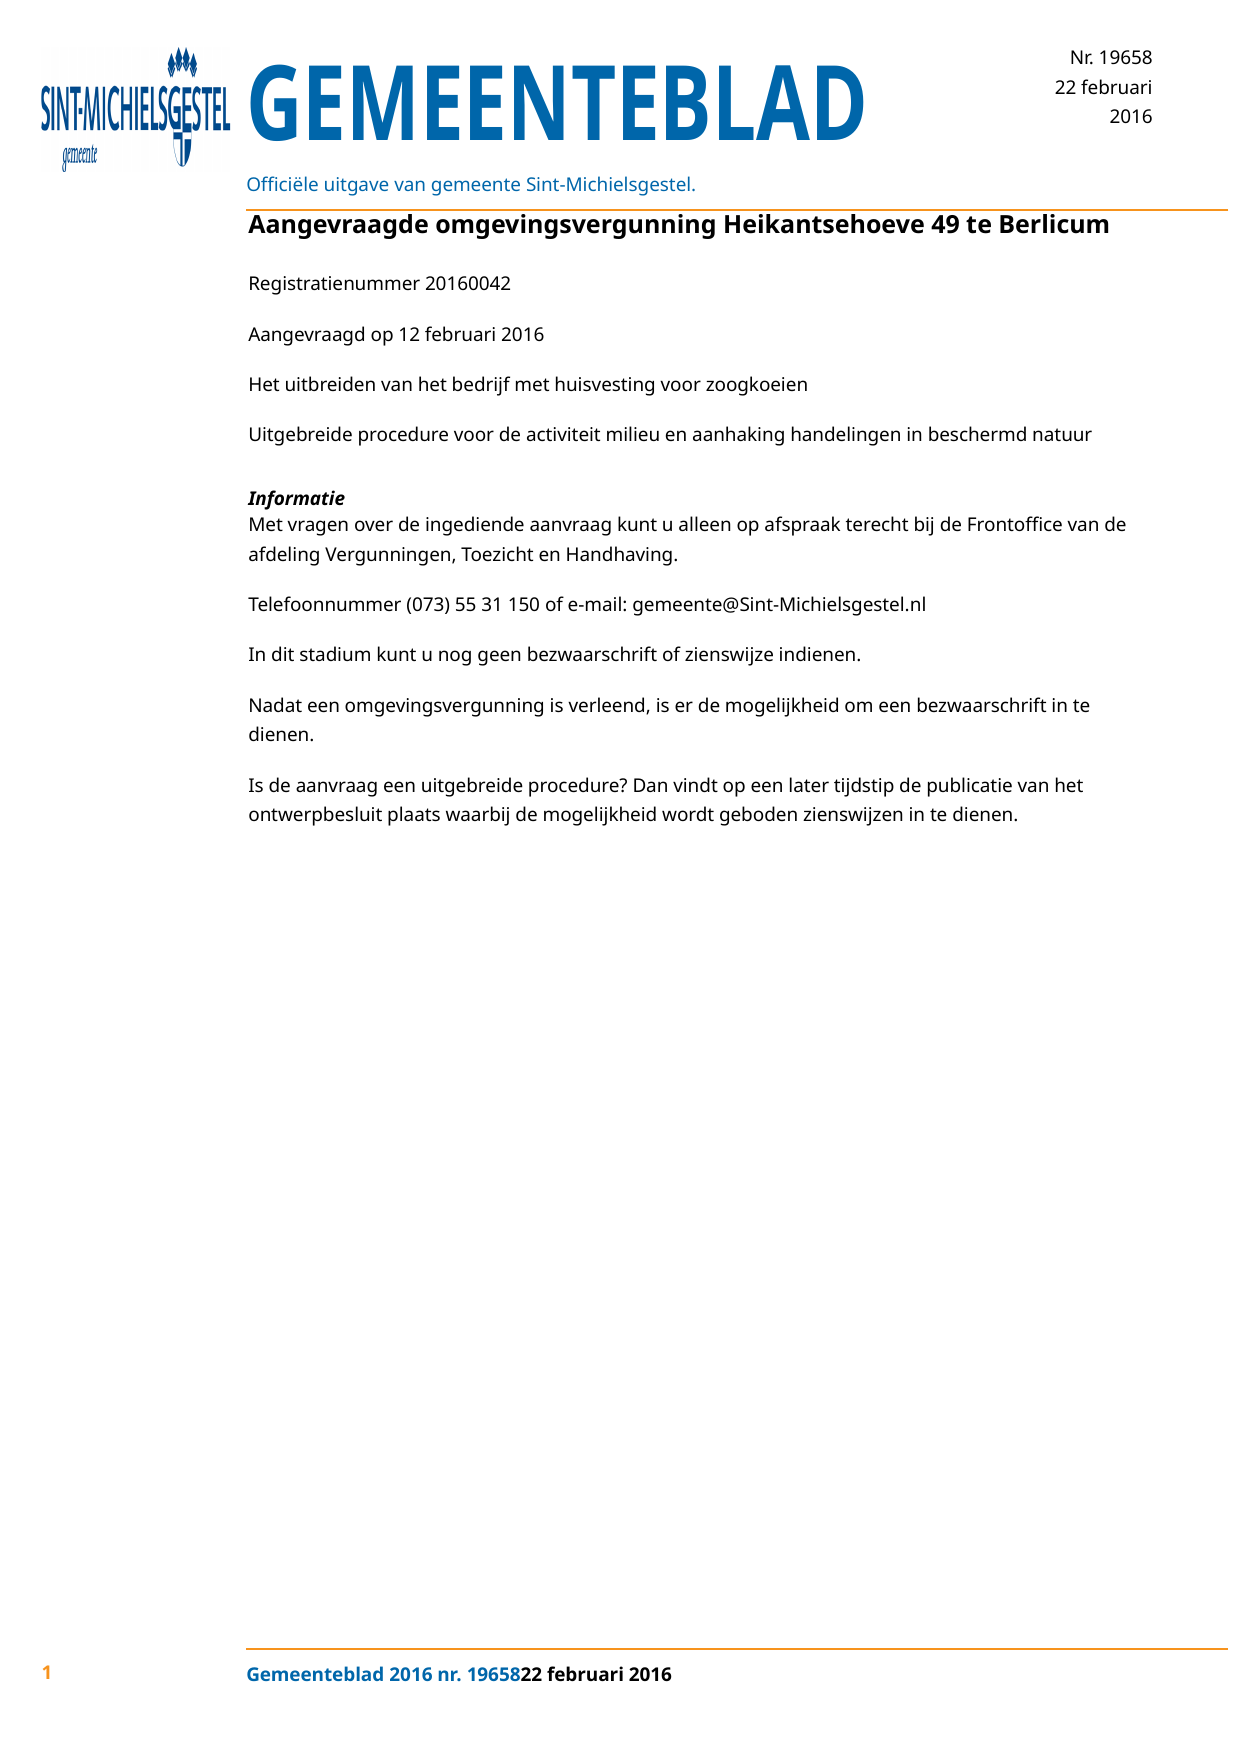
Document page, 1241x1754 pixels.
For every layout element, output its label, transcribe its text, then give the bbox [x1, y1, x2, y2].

text Met vragen over de ingediende aanvraag kunt u alleen op afspraak terecht bij de Frontoffice van de afdeling Vergunningen, Toezicht en Handhaving. [248, 511, 1152, 567]
text Aangevraagde omgevingsvergunning Heikantsehoeve 49 te Berlicum [248, 211, 1152, 241]
text In dit stadium kunt u nog geen bezwaarschrift of zienswijze indienen. [248, 642, 1152, 667]
text Het uitbreiden van het bedrijf met huisvesting voor zoogkoeien [248, 371, 1152, 397]
text Is de aanvraag een uitgebreide procedure? Dan vindt op een later tijdstip de publicatie van het ontwerpbesluit plaats waarbij de mogelijkheid wordt geboden zienswijzen in te dienen. [248, 772, 1152, 827]
text Aangevraagd op 12 februari 2016 [248, 321, 1152, 346]
text Informatie [248, 486, 1152, 511]
picture [41, 47, 231, 172]
text Uitgebreide procedure voor de activiteit milieu en aanhaking handelingen in beschermd natuur [248, 422, 1152, 447]
text Registratienummer 20160042 [248, 270, 1152, 296]
text Nadat een omgevingsvergunning is verleend, is er de mogelijkheid om een bezwaarschrift in te dienen. [248, 692, 1152, 747]
text Telefoonnummer (073) 55 31 150 of e-mail: gemeente@Sint-Michielsgestel.nl [248, 591, 1152, 617]
